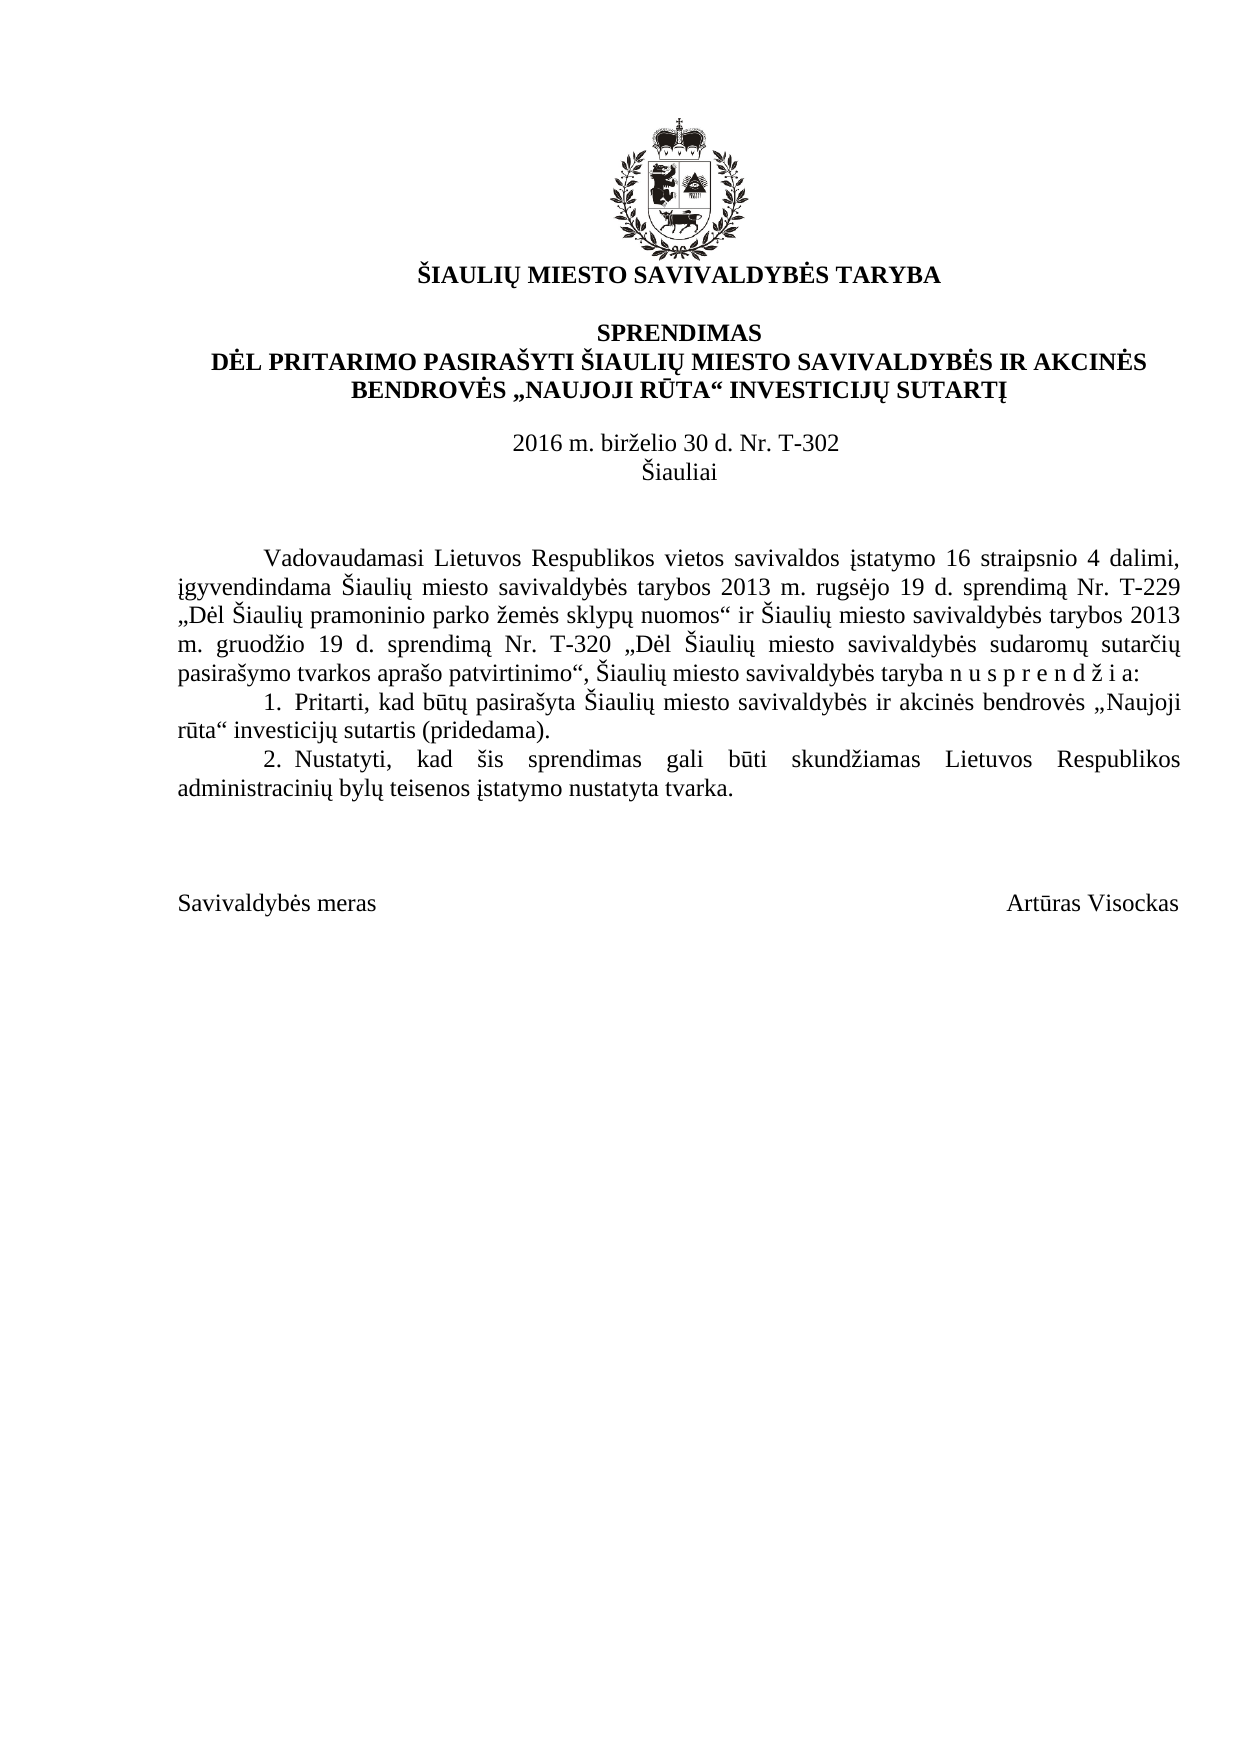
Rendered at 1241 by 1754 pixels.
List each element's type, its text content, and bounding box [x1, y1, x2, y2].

text SPRENDIMAS [177, 318, 1181, 347]
text DĖL PRITARIMO PASIRAŠYTI ŠIAULIŲ MIESTO SAVIVALDYBĖS IR AKCINĖS BENDROVĖS „NAUJOJI RŪTA“ INVESTICIJŲ SUTARTĮ [177, 347, 1181, 404]
text 2. Nustatyti, kad šis sprendimas gali būti skundžiamas Lietuvos Respublikos administracinių bylų teisenos įstatymo nustatyta tvarka. [177, 744, 1181, 802]
text Savivaldybės meras Artūras Visockas [177, 888, 1181, 917]
text Šiauliai [177, 457, 1181, 486]
text 1. Pritarti, kad būtų pasirašyta Šiaulių miesto savivaldybės ir akcinės bendrovės „Naujoji rūta“ investicijų sutartis (pridedama). [177, 687, 1181, 744]
text ŠIAULIŲ MIESTO SAVIVALDYBĖS TARYBA [177, 260, 1181, 289]
text 2016 m. birželio 30 d. Nr. T-302 [177, 428, 1181, 457]
text Vadovaudamasi Lietuvos Respublikos vietos savivaldos įstatymo 16 straipsnio 4 dalimi, įgyvendindama Šiaulių miesto savivaldybės tarybos 2013 m. rugsėjo 19 d. sprendimą Nr. T-229 „Dėl Šiaulių pramoninio parko žemės sklypų nuomos“ ir Šiaulių miesto savivaldybės tarybos 2013 m. gruodžio 19 d. sprendimą Nr. T-320 „Dėl Šiaulių miesto savivaldybės sudaromų sutarčių pasirašymo tvarkos aprašo patvirtinimo“, Šiaulių miesto savivaldybės taryba n u s p r e n d ž i a: [177, 543, 1181, 687]
